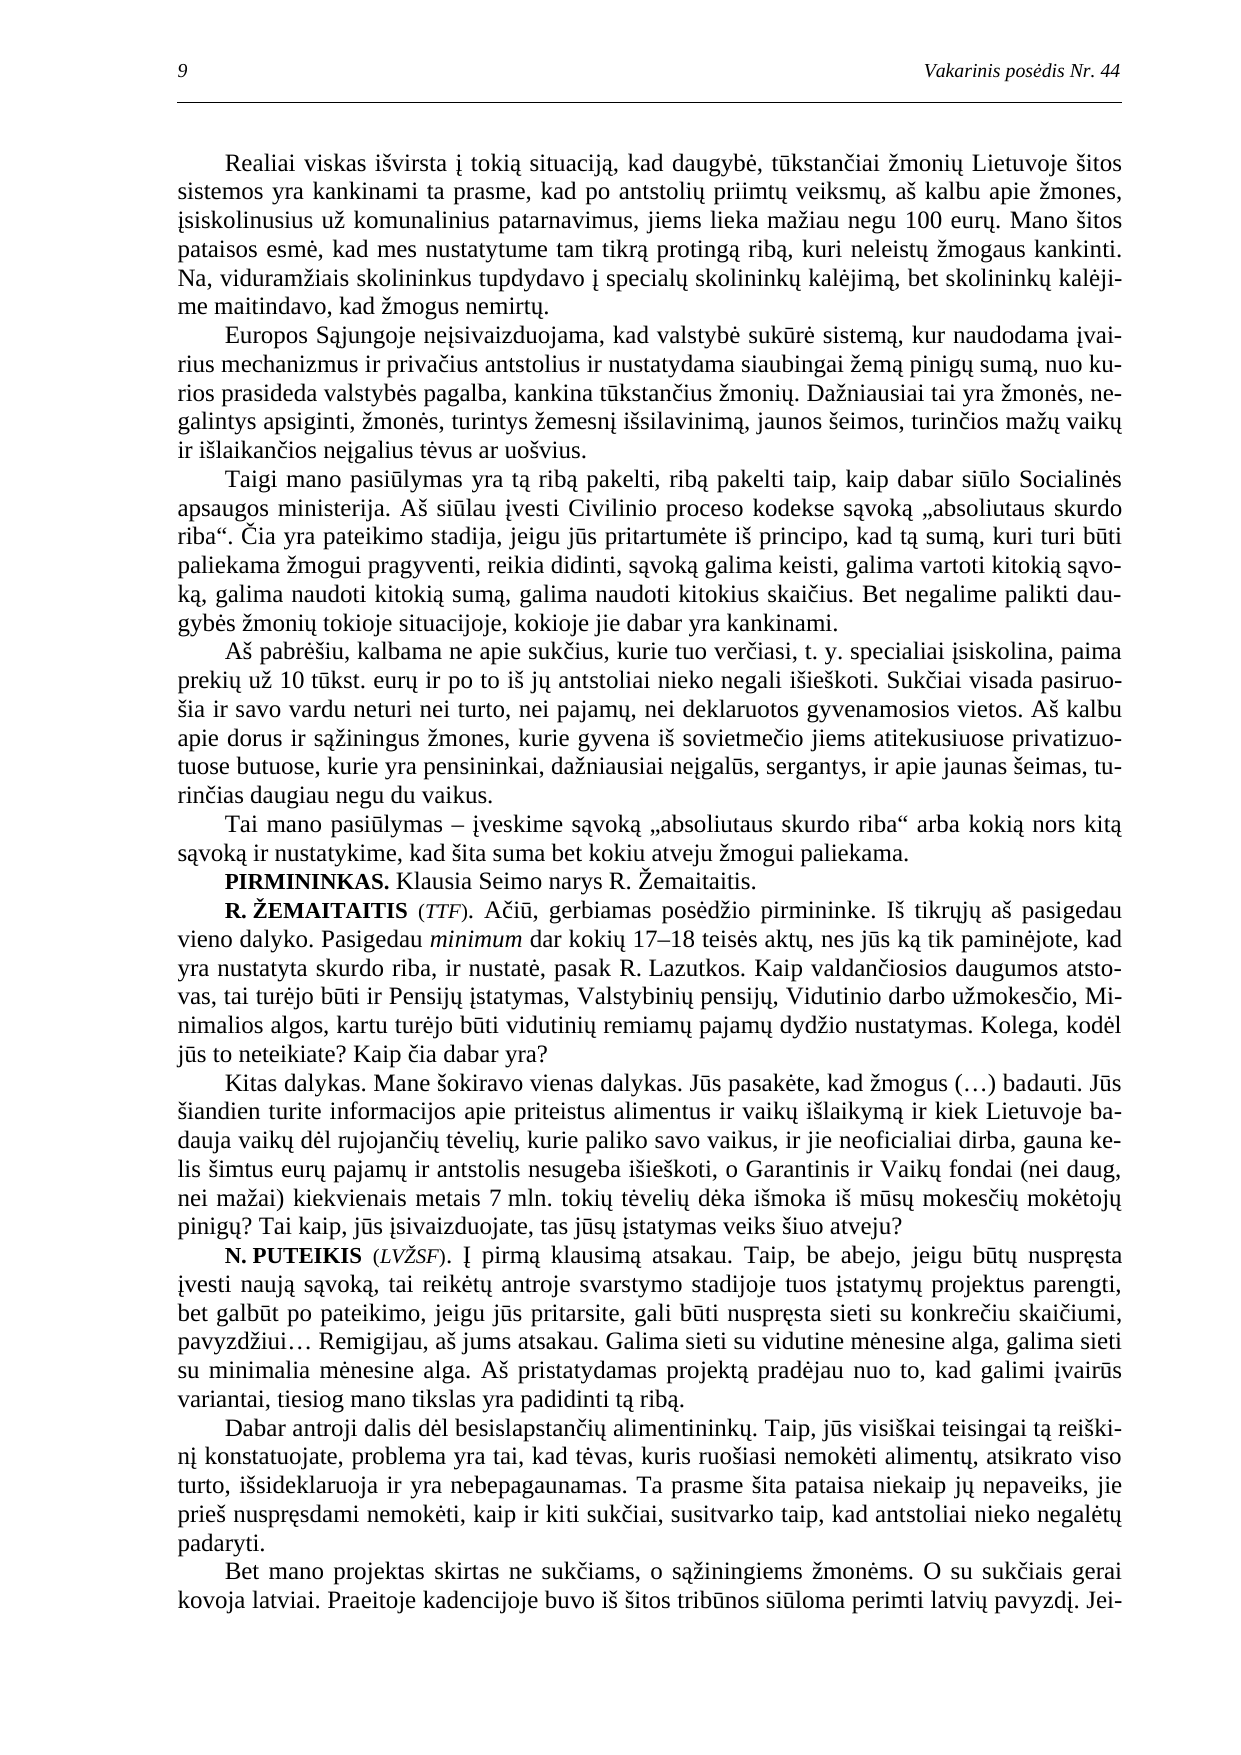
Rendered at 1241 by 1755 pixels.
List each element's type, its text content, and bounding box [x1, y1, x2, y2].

text R. ŽEMAITAITIS (TTF). Ačiū, ger­bia­mas po­sė­džio pir­mi­nin­ke. Iš tik­rų­jų aš pa­si­ge­dau vie­no da­ly­ko. Pa­si­ge­dau mi­ni­mum dar ko­kių 17–18 tei­sės ak­tų, nes jūs ką tik pa­mi­nė­jo­te, kad yra nu­sta­ty­ta skur­do ri­ba, ir nu­sta­tė, pa­sak R. La­zut­kos. Kaip val­dan­čio­sios dau­gu­mos at­sto­vas, tai tu­rė­jo bū­ti ir Pen­si­jų įsta­ty­mas, Vals­ty­bi­nių pen­si­jų, Vi­du­ti­nio dar­bo už­mo­kes­čio, Mi­ni­ma­lios al­gos, kar­tu tu­rė­jo bū­ti vi­du­ti­nių re­mia­mų pa­ja­mų dy­džio nu­sta­ty­mas. Ko­le­ga, ko­dėl jūs to ne­tei­kia­te? Kaip čia da­bar yra? [177, 895, 1122, 1068]
text Eu­ro­pos Są­jun­go­je ne­įsi­vaiz­duo­ja­ma, kad vals­ty­bė su­kū­rė sis­te­mą, kur nau­do­da­ma įvai­rius me­cha­niz­mus ir pri­va­čius ant­sto­lius ir nu­sta­ty­da­ma siau­bin­gai že­mą pi­ni­gų su­mą, nuo ku­rios pra­si­de­da vals­ty­bės pa­gal­ba, kan­ki­na tūks­tan­čius žmo­nių. Daž­niau­siai tai yra žmo­nės, ne­ga­lin­tys ap­si­gin­ti, žmo­nės, tu­rin­tys žemes­nį iš­si­la­vi­ni­mą, jau­nos šei­mos, tu­rin­čios ma­žų vai­kų ir iš­lai­kan­čios ne­įga­lius tė­vus ar uoš­vius. [177, 320, 1122, 464]
text Aš pa­brė­šiu, kal­ba­ma ne apie suk­čius, ku­rie tuo ver­čia­si, t. y. spe­cia­liai įsi­sko­li­na, pa­ima pre­kių už 10 tūkst. eu­rų ir po to iš jų ant­sto­liai nie­ko ne­ga­li iš­ieš­ko­ti. Suk­čiai vi­sa­da pa­si­ruo­šia ir sa­vo var­du ne­tu­ri nei tur­to, nei pa­ja­mų, nei de­kla­ruo­tos gy­ve­na­mo­sios vie­tos. Aš kal­bu apie do­rus ir są­ži­nin­gus žmo­nes, ku­rie gy­ve­na iš so­viet­me­čio jiems ati­te­ku­siuo­se pri­va­ti­zuo­tuo­se bu­tuo­se, ku­rie yra pen­si­nin­kai, daž­niau­siai ne­įga­lūs, ser­gan­tys, ir apie jau­nas šei­mas, tu­rin­čias dau­giau ne­gu du vai­kus. [177, 636, 1122, 809]
text Ki­tas da­ly­kas. Ma­ne šo­ki­ra­vo vie­nas da­ly­kas. Jūs pa­sa­kė­te, kad žmo­gus (…) ba­dau­ti. Jūs šian­dien tu­ri­te in­for­ma­ci­jos apie pri­teis­tus ali­men­tus ir vai­kų iš­lai­ky­mą ir kiek Lie­tu­vo­je ba­dau­ja vai­kų dėl ru­jo­jan­čių tė­ve­lių, ku­rie pa­li­ko sa­vo vai­kus, ir jie ne­ofi­cia­liai dir­ba, gau­na ke­lis šim­tus eu­rų pa­ja­mų ir ant­sto­lis ne­su­ge­ba iš­ieš­ko­ti, o Ga­ran­ti­nis ir Vai­kų fon­dai (nei daug, nei ma­žai) kiek­vie­nais me­tais 7 mln. to­kių tė­ve­lių dė­ka iš­mo­ka iš mū­sų mo­kes­čių mo­kė­to­jų pi­ni­gų? Tai kaip, jūs įsi­vaiz­duo­ja­te, tas jū­sų įsta­ty­mas veiks šiuo at­ve­ju? [177, 1068, 1122, 1240]
text Re­a­liai vis­kas iš­virs­ta į to­kią si­tu­a­ci­ją, kad dau­gy­bė, tūks­tan­čiai žmo­nių Lie­tu­vo­je ši­tos sis­te­mos yra kan­ki­na­mi ta pras­me, kad po ant­sto­lių pri­im­tų veiks­mų, aš kal­bu apie žmo­nes, įsi­sko­li­nu­sius už ko­mu­na­li­nius pa­tar­na­vi­mus, jiems lie­ka ma­žiau ne­gu 100 eu­rų. Ma­no ši­tos pa­tai­sos es­mė, kad mes nu­sta­ty­tu­me tam tik­rą pro­tin­gą ri­bą, ku­ri ne­leis­tų žmo­gaus kan­kin­ti. Na, vi­du­ram­žiais sko­li­nin­kus tup­dy­da­vo į spe­cia­lų sko­li­nin­kų ka­lė­ji­mą, bet sko­li­nin­kų ka­lė­ji­me mai­tin­da­vo, kad žmo­gus ne­mir­tų. [177, 148, 1122, 320]
text PIRMININKAS. Klau­sia Sei­mo na­rys R. Že­mai­tai­tis. [177, 866, 1122, 895]
text Bet ma­no pro­jek­tas skir­tas ne suk­čiams, o są­ži­nin­giems žmo­nėms. O su suk­čiais ge­rai ko­vo­ja lat­viai. Pra­ei­to­je ka­den­ci­jo­je bu­vo iš ši­tos tri­bū­nos siū­lo­ma per­im­ti lat­vių pa­vyz­dį. Jei­ [177, 1556, 1122, 1614]
text Tai ma­no pa­siū­ly­mas – įves­ki­me są­vo­ką „ab­so­liu­taus skur­do ri­ba“ ar­ba ko­kią nors ki­tą są­vo­ką ir nu­sta­ty­ki­me, kad ši­ta su­ma bet ko­kiu at­ve­ju žmo­gui pa­lie­ka­ma. [177, 809, 1122, 866]
text Da­bar ant­ro­ji da­lis dėl be­si­slaps­tan­čių ali­men­ti­nin­kų. Taip, jūs vi­siš­kai tei­sin­gai tą reiš­ki­nį kon­sta­tuo­ja­te, pro­ble­ma yra tai, kad tė­vas, ku­ris ruo­šia­si ne­mo­kė­ti ali­men­tų, at­si­kra­to vi­so tur­to, iš­si­dek­la­ruo­ja ir yra ne­be­pa­gau­na­mas. Ta pras­me ši­ta pa­tai­sa nie­kaip jų ne­pa­veiks, jie prieš nu­spręs­da­mi ne­mo­kė­ti, kaip ir ki­ti suk­čiai, su­si­tvar­ko taip, kad ant­sto­liai nie­ko ne­ga­lė­tų pa­da­ry­ti. [177, 1413, 1122, 1556]
text Tai­gi ma­no pa­siū­ly­mas yra tą ri­bą pa­kel­ti, ri­bą pa­kel­ti taip, kaip da­bar siū­lo So­cia­li­nės ap­sau­gos mi­nis­te­ri­ja. Aš siū­lau įves­ti Ci­vi­li­nio pro­ce­so ko­dek­se są­vo­ką „ab­so­liu­taus skur­do ri­ba“. Čia yra pa­tei­ki­mo sta­di­ja, jei­gu jūs pri­tar­tu­mė­te iš prin­ci­po, kad tą su­mą, ku­ri tu­ri bū­ti pa­lie­ka­ma žmo­gui pra­gy­ven­ti, rei­kia di­din­ti, są­vo­ką ga­li­ma keis­ti, ga­li­ma var­to­ti ki­to­kią są­vo­ką, ga­li­ma nau­do­ti ki­to­kią su­mą, ga­li­ma nau­do­ti ki­to­kius skai­čius. Bet ne­ga­li­me pa­lik­ti dau­gy­bės žmo­nių to­kio­je si­tu­a­ci­jo­je, ko­kio­je jie da­bar yra kan­ki­na­mi. [177, 464, 1122, 636]
text N. PUTEIKIS (LVŽSF). Į pir­mą klau­si­mą at­sa­kau. Taip, be abe­jo, jei­gu bū­tų nu­spręs­ta įves­ti nau­ją są­vo­ką, tai rei­kė­tų ant­ro­je svars­ty­mo sta­di­jo­je tuos įsta­ty­mų pro­jek­tus pa­reng­ti, bet gal­būt po pa­tei­ki­mo, jei­gu jūs pri­tar­si­te, ga­li bū­ti nu­spręs­ta sie­ti su kon­kre­čiu skai­čiu­mi, pa­vyz­džiui… Re­mi­gi­jau, aš jums at­sa­kau. Ga­li­ma sie­ti su vi­du­ti­ne mė­ne­si­ne al­ga, ga­li­ma sie­ti su mi­ni­ma­lia mė­ne­si­ne al­ga. Aš pri­sta­ty­da­mas pro­jek­tą pra­dė­jau nuo to, kad ga­li­mi įvai­rūs va­rian­tai, tie­siog ma­no tiks­las yra pa­di­din­ti tą ri­bą. [177, 1240, 1122, 1413]
